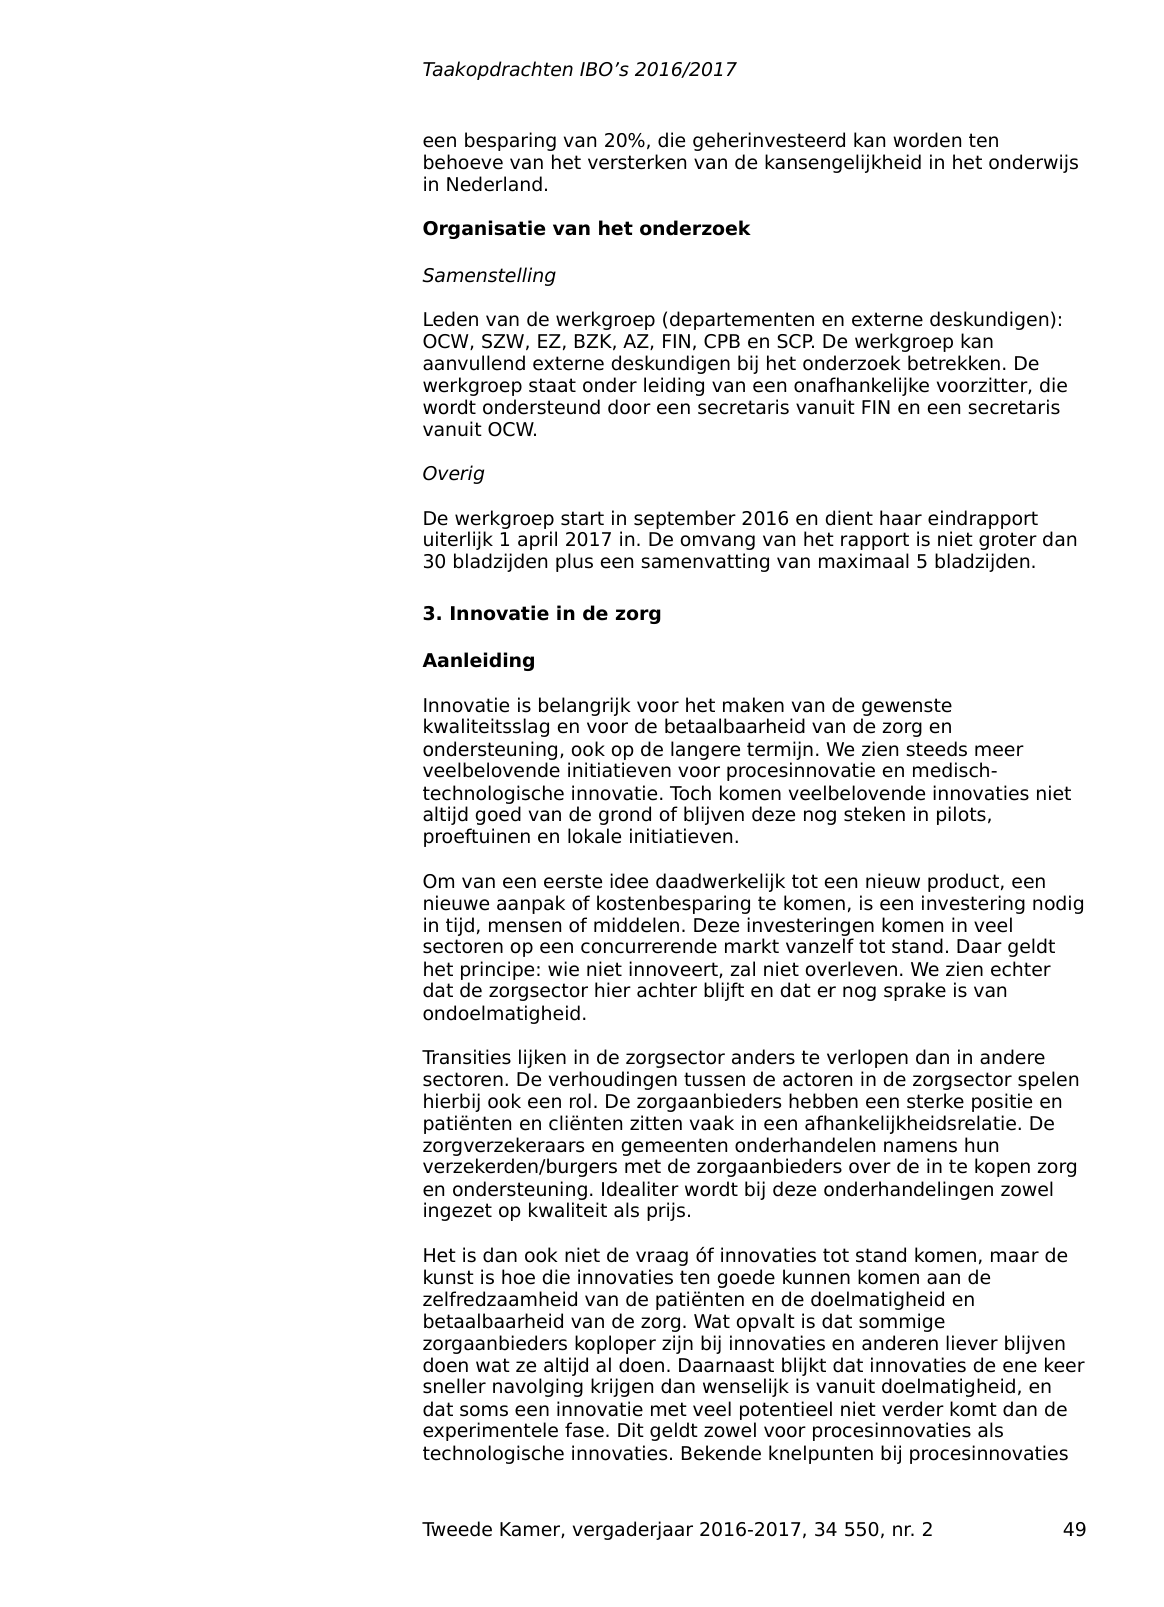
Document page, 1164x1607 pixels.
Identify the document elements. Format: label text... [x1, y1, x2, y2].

subtitle 3. Innovatie in de zorg [422, 603, 1087, 625]
text Leden van de werkgroep (departementen en externe deskundigen): OCW, SZW, EZ, BZK, AZ, FIN, CPB en SCP. De werkgroep kan aanvullend externe deskundigen bij het onderzoek betrekken. De werkgroep staat onder leiding van een onafhankelijke voorzitter, die wordt ondersteund door een secretaris vanuit FIN en een secretaris vanuit OCW. [422, 309, 1087, 441]
text een besparing van 20%, die geherinvesteerd kan worden ten behoeve van het versterken van de kansengelijkheid in het onderwijs in Nederland. [422, 130, 1087, 196]
text Om van een eerste idee daadwerkelijk tot een nieuw product, een nieuwe aanpak of kostenbesparing te komen, is een investering nodig in tijd, mensen of middelen. Deze investeringen komen in veel sectoren op een concurrerende markt vanzelf tot stand. Daar geldt het principe: wie niet innoveert, zal niet overleven. We zien echter dat de zorgsector hier achter blijft en dat er nog sprake is van ondoelmatigheid. [422, 871, 1087, 1024]
text Het is dan ook niet de vraag óf innovaties tot stand komen, maar de kunst is hoe die innovaties ten goede kunnen komen aan de zelfredzaamheid van de patiënten en de doelmatigheid en betaalbaarheid van de zorg. Wat opvalt is dat sommige zorgaanbieders koploper zijn bij innovaties en anderen liever blijven doen wat ze altijd al doen. Daarnaast blijkt dat innovaties de ene keer sneller navolging krijgen dan wenselijk is vanuit doelmatigheid, en dat soms een innovatie met veel potentieel niet verder komt dan de experimentele fase. Dit geldt zowel voor procesinnovaties als technologische innovaties. Bekende knelpunten bij procesinnovaties [422, 1244, 1087, 1464]
subtitle Samenstelling [422, 265, 1087, 287]
subtitle Overig [422, 463, 1087, 485]
text De werkgroep start in september 2016 en dient haar eindrapport uiterlijk 1 april 2017 in. De omvang van het rapport is niet groter dan 30 bladzijden plus een samenvatting van maximaal 5 bladzijden. [422, 507, 1087, 573]
text Innovatie is belangrijk voor het maken van de gewenste kwaliteitsslag en voor de betaalbaarheid van de zorg en ondersteuning, ook op de langere termijn. We zien steeds meer veelbelovende initiatieven voor procesinnovatie en medisch-technologische innovatie. Toch komen veelbelovende innovaties niet altijd goed van de grond of blijven deze nog steken in pilots, proeftuinen en lokale initiatieven. [422, 694, 1087, 848]
subtitle Organisatie van het onderzoek [422, 218, 1087, 240]
text Transities lijken in de zorgsector anders te verlopen dan in andere sectoren. De verhoudingen tussen de actoren in de zorgsector spelen hierbij ook een rol. De zorgaanbieders hebben een sterke positie en patiënten en cliënten zitten vaak in een afhankelijkheidsrelatie. De zorgverzekeraars en gemeenten onderhandelen namens hun verzekerden/burgers met de zorgaanbieders over de in te kopen zorg en ondersteuning. Idealiter wordt bij deze onderhandelingen zowel ingezet op kwaliteit als prijs. [422, 1047, 1087, 1222]
subtitle Aanleiding [422, 650, 1087, 672]
